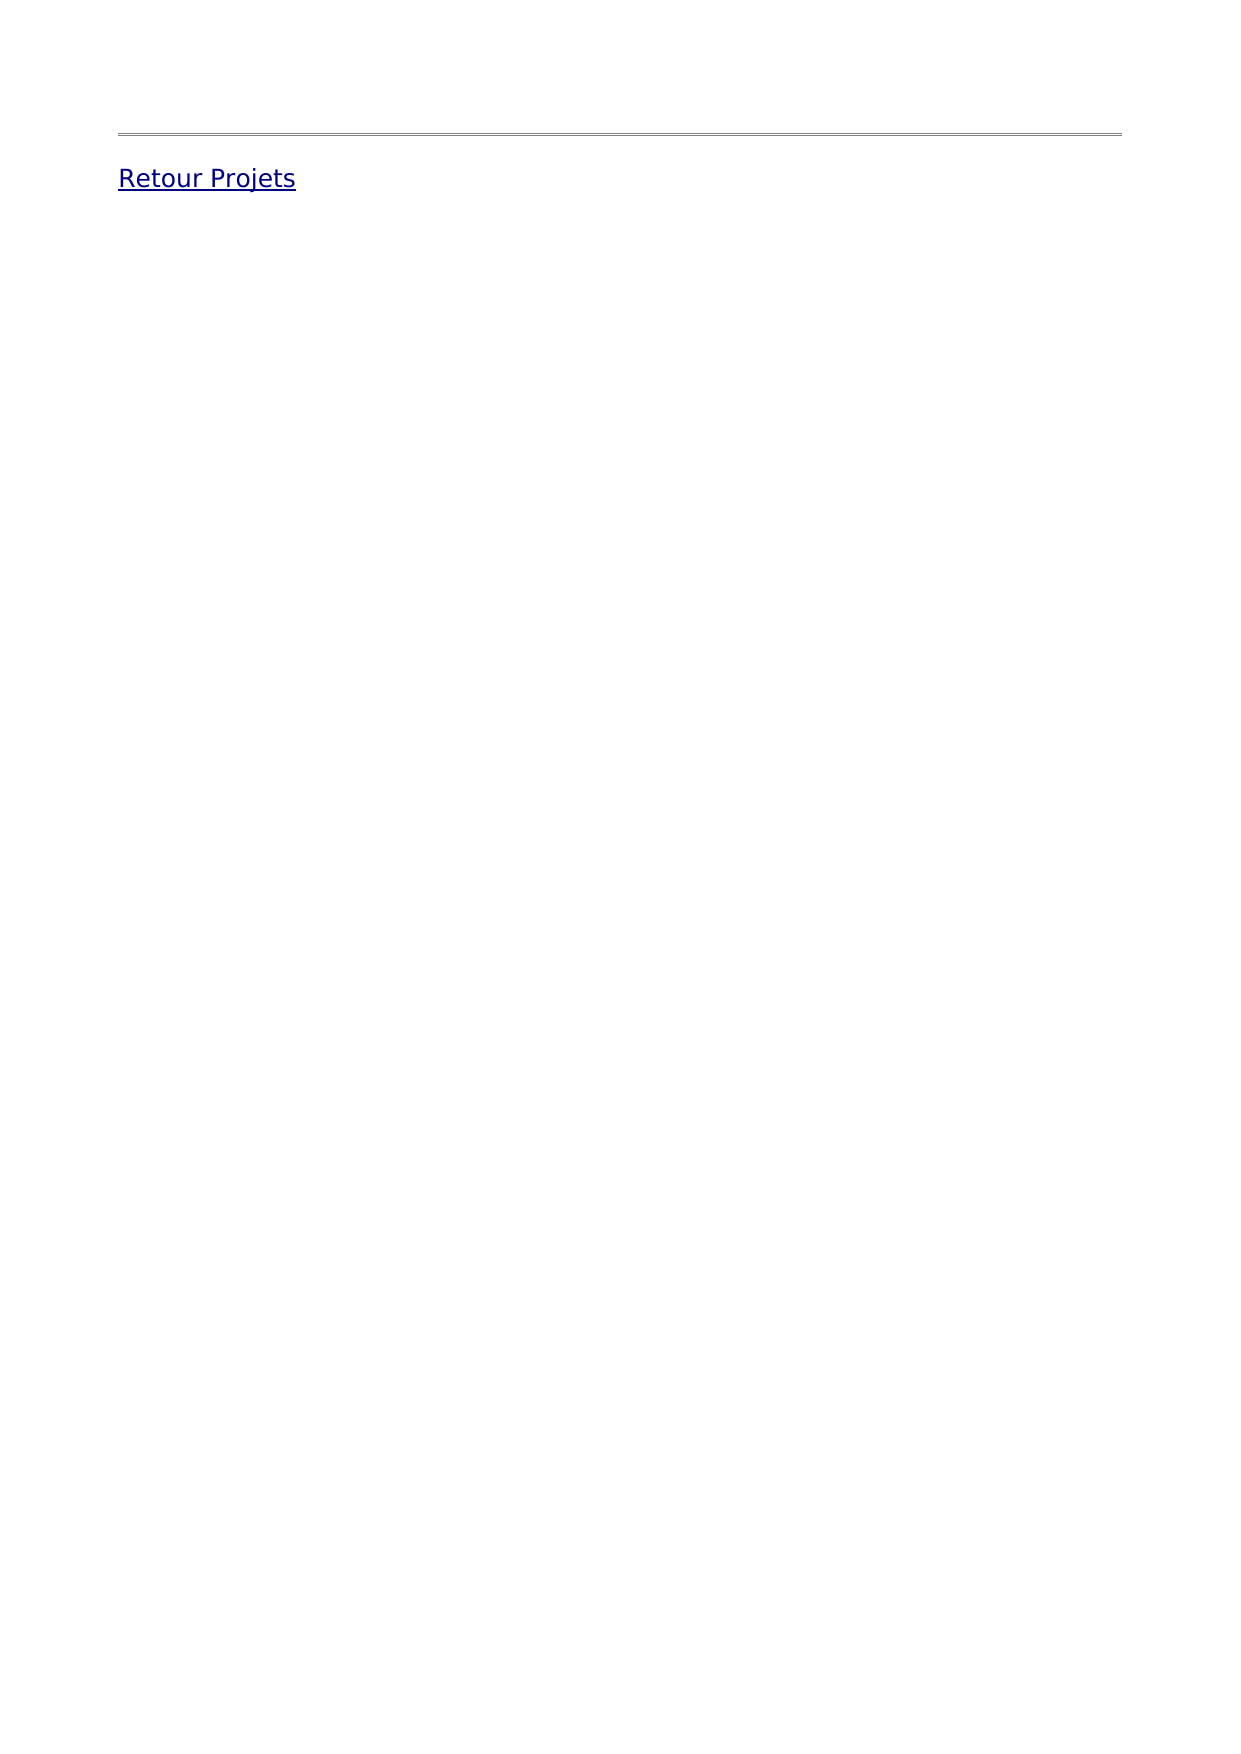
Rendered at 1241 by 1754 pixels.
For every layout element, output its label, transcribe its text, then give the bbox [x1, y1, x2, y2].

text Retour Projets [118, 164, 1122, 194]
